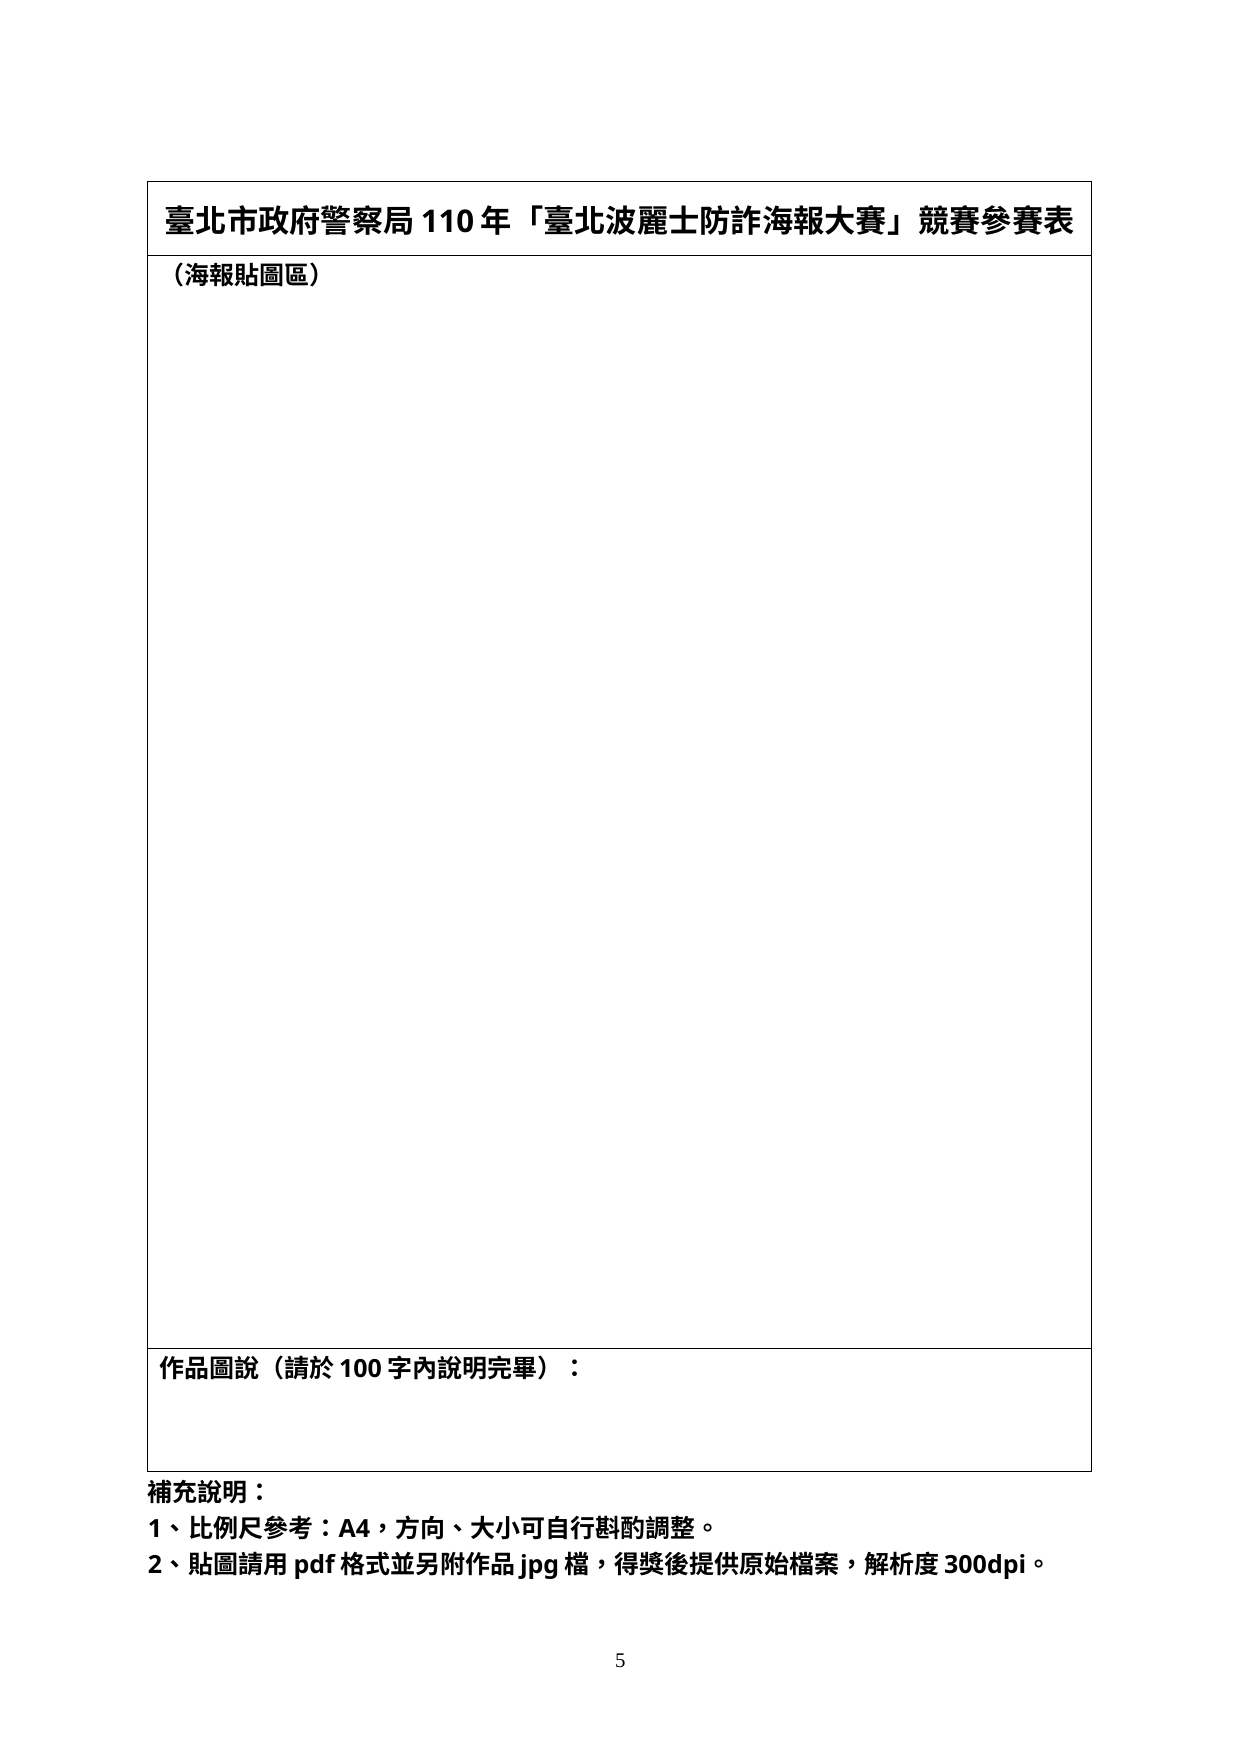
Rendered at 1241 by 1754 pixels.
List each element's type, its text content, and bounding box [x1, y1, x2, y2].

text 補充說明： [148, 1472, 1092, 1508]
list 比例尺參考：A4，方向、大小可自行斟酌調整。 [148, 1508, 1092, 1545]
list 貼圖請用pdf格式並另附作品jpg檔，得獎後提供原始檔案，解析度300dpi。 [148, 1545, 1092, 1581]
table_header 臺北市政府警察局110年「臺北波麗士防詐海報大賽」競賽參賽表 [148, 182, 1091, 254]
table_cell 作品圖說（請於100字內說明完畢）： [148, 1349, 1091, 1471]
table_cell （海報貼圖區） [148, 256, 1091, 1347]
